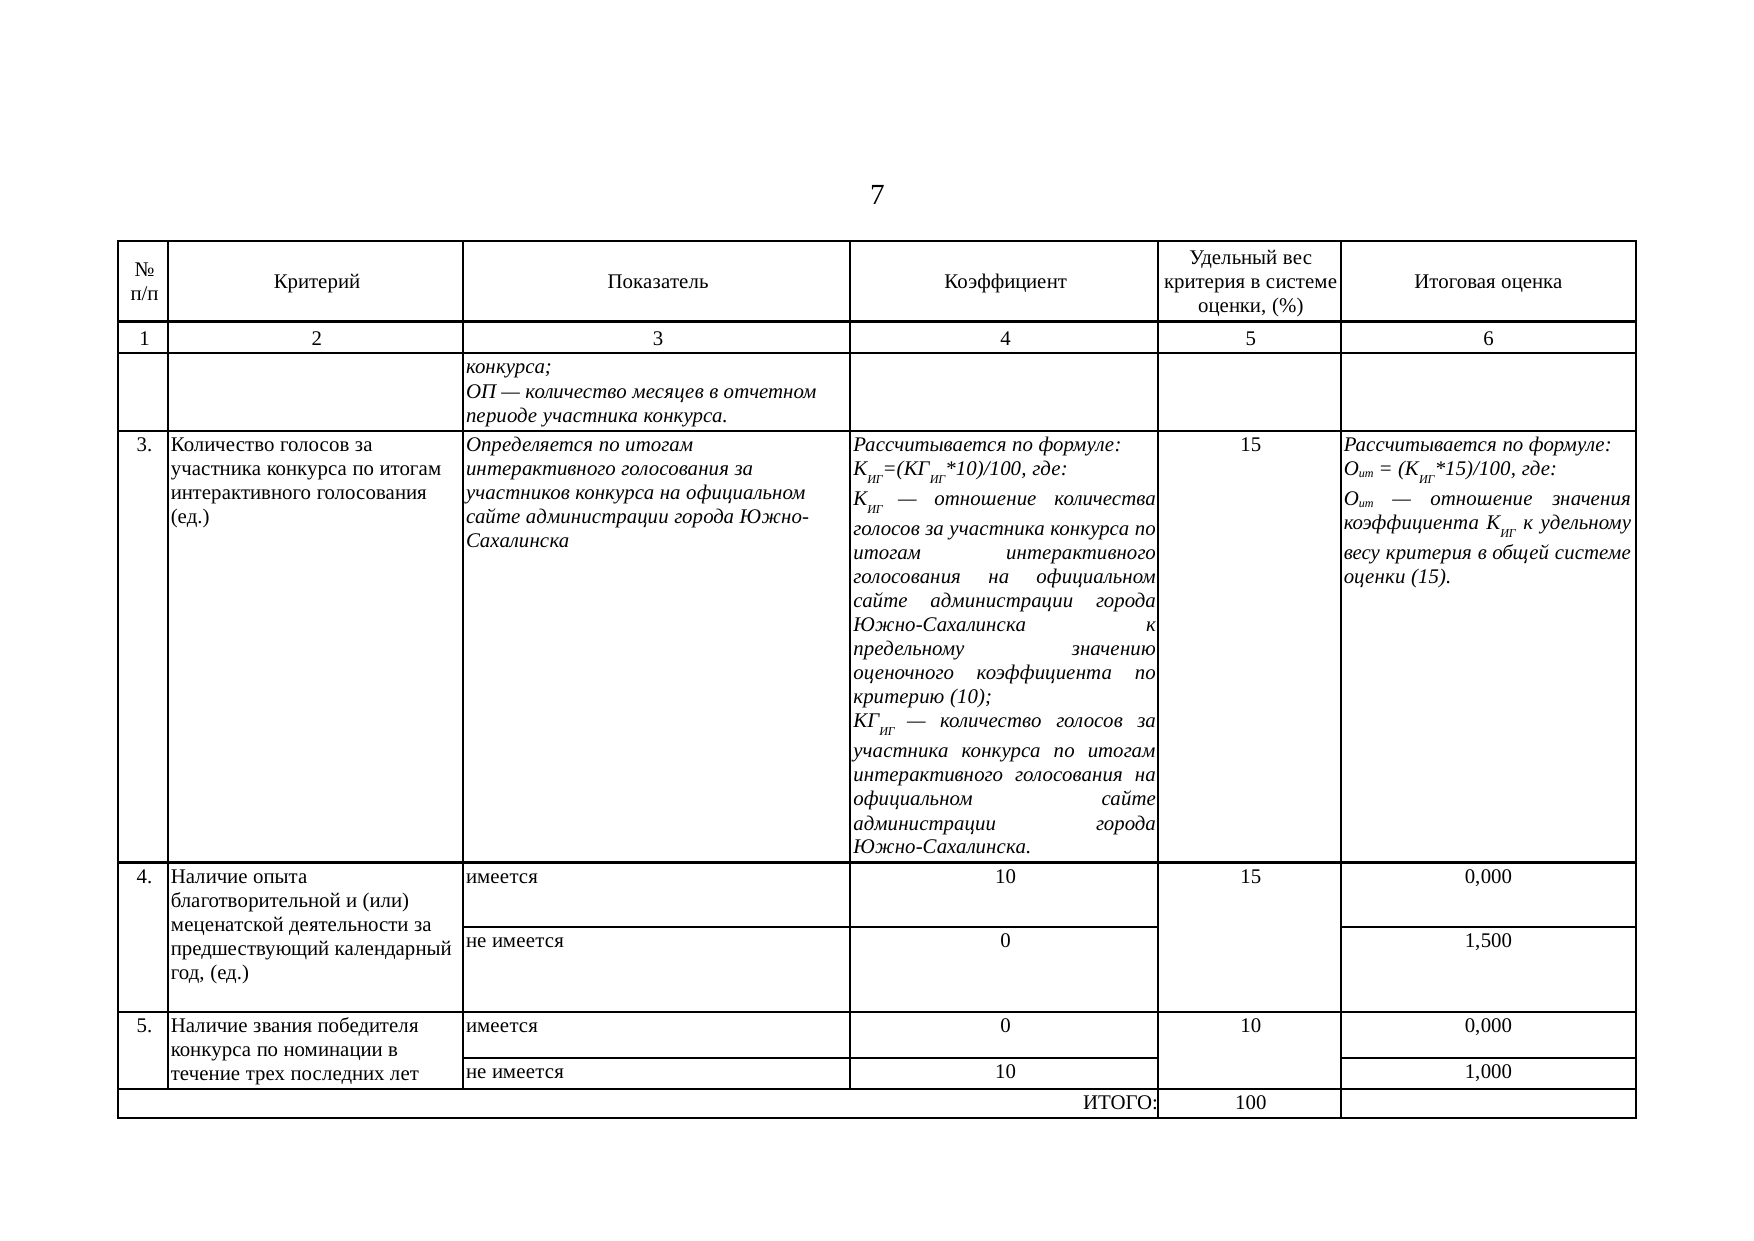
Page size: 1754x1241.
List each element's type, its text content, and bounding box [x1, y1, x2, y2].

table_cell 0,000 [1342, 864, 1635, 926]
table_cell [1342, 1090, 1635, 1117]
table_cell не имеется [464, 1059, 849, 1088]
table_header Удельный вес критерия в системе оценки, (%) [1159, 242, 1340, 320]
table_cell [119, 354, 167, 429]
table_cell [1342, 354, 1635, 429]
table_cell 5. [119, 1013, 167, 1088]
table_cell [169, 354, 462, 429]
table_header Итоговая оценка [1342, 242, 1635, 320]
table_cell 5 [1159, 323, 1340, 352]
table_cell Рассчитывается по формуле: КИГ=(КГИГ*10)/100, где: КИГ — отношение количества голосов за участника конкурса по итогам интерактивного голосования на официальном сайте администрации города Южно-Сахалинска к предельному значению оценочного коэффициента по критерию (10); КГИГ — количество голосов за участника конкурса по итогам интерактивного голосования на официальном сайте администрации города Южно-Сахалинска. [851, 432, 1157, 861]
table_cell 4 [851, 323, 1157, 352]
table_cell 1,500 [1342, 928, 1635, 1011]
table_header Коэффициент [851, 242, 1157, 320]
table_cell 0 [851, 928, 1157, 1011]
table_cell 10 [851, 864, 1157, 926]
table_header Критерий [169, 242, 462, 320]
table_cell Определяется по итогам интерактивного голосования за участников конкурса на официальном сайте администрации города Южно-Сахалинска [464, 432, 849, 861]
table_cell 1 [119, 323, 167, 352]
table_cell конкурса; ОП — количество месяцев в отчетном периоде участника конкурса. [464, 354, 849, 429]
table_cell [851, 354, 1157, 429]
table_cell 0,000 [1342, 1013, 1635, 1057]
table_cell имеется [464, 1013, 849, 1057]
table_cell 3. [119, 432, 167, 861]
table_cell Наличие опыта благотворительной и (или) меценатской деятельности за предшествующий календарный год, (ед.) [169, 864, 462, 1011]
table_cell ИТОГО: [119, 1090, 1157, 1117]
table_cell 10 [851, 1059, 1157, 1088]
table_cell [1159, 354, 1340, 429]
table_cell 4. [119, 864, 167, 1011]
table_header № п/п [119, 242, 167, 320]
table_header Показатель [464, 242, 849, 320]
table_cell имеется [464, 864, 849, 926]
table_cell 3 [464, 323, 849, 352]
table_cell Количество голосов за участника конкурса по итогам интерактивного голосования (ед.) [169, 432, 462, 861]
table_cell 2 [169, 323, 462, 352]
table_cell 6 [1342, 323, 1635, 352]
table_cell 15 [1159, 432, 1340, 861]
table_cell Рассчитывается по формуле: Оит = (КИГ*15)/100, где: Оит — отношение значения коэффициента КИГ к удельному весу критерия в общей системе оценки (15). [1342, 432, 1635, 861]
table_cell не имеется [464, 928, 849, 1011]
table_cell 10 [1159, 1013, 1340, 1088]
table_cell 15 [1159, 864, 1340, 1011]
table_cell 1,000 [1342, 1059, 1635, 1088]
table_cell Наличие звания победителя конкурса по номинации в течение трех последних лет [169, 1013, 462, 1088]
table_cell 100 [1159, 1090, 1340, 1117]
table_cell 0 [851, 1013, 1157, 1057]
